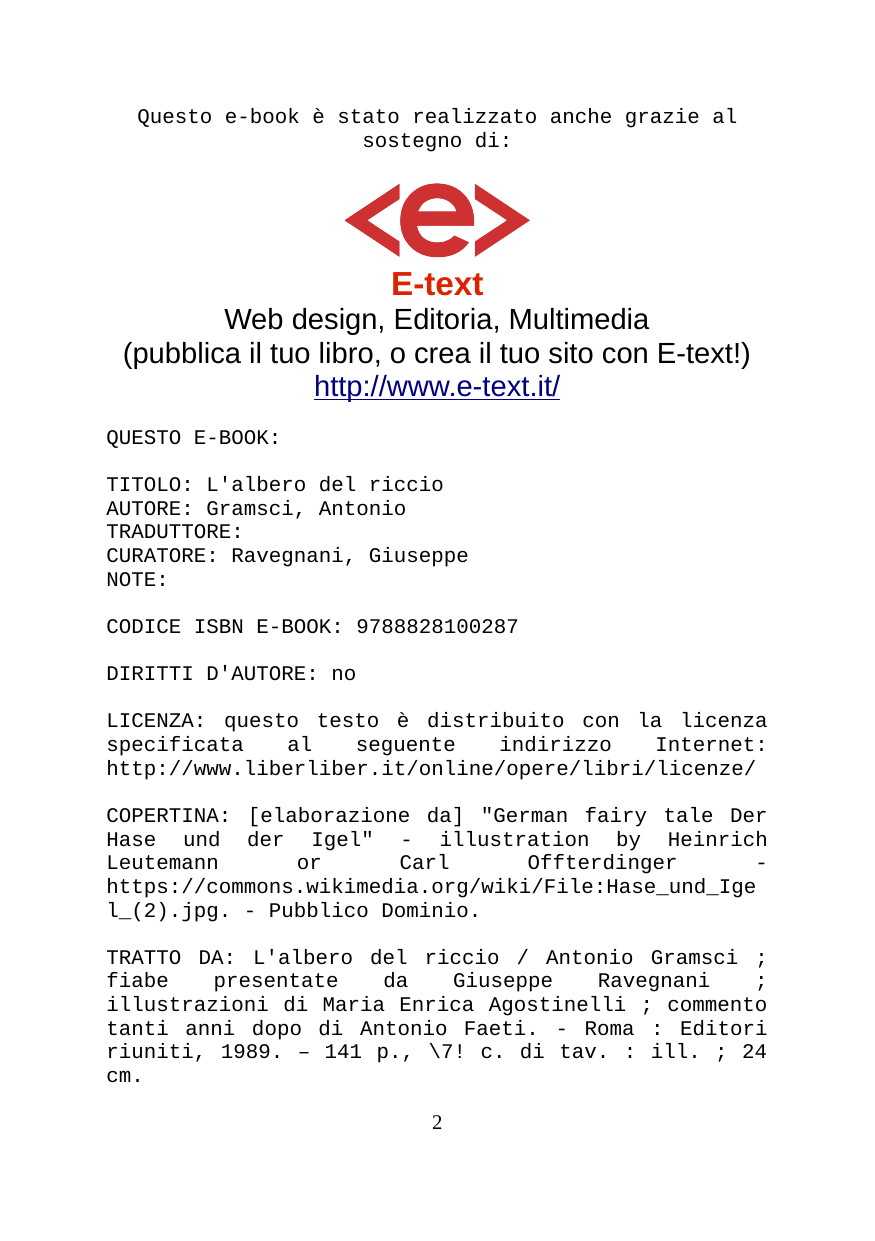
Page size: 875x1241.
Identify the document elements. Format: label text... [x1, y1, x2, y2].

text Web design, Editoria, Multimedia [106, 302, 768, 336]
picture [343, 183, 531, 258]
text LICENZA: questo testo è distribuito con la licenza specificata al seguente indirizzo Internet: http://www.liberliber.it/online/opere/libri/licenze/ [106, 710, 768, 781]
text (pubblica il tuo libro, o crea il tuo sito con E-text!) [106, 336, 768, 369]
text Questo e-book è stato realizzato anche grazie al sostegno di: [106, 106, 768, 153]
text TRATTO DA: L'albero del riccio / Antonio Gramsci ; fiabe presentate da Giuseppe Ravegnani ; illustrazioni di Maria Enrica Agostinelli ; commento tanti anni dopo di Antonio Faeti. - Roma : Editori riuniti, 1989. – 141 p., \7! c. di tav. : ill. ; 24 cm. [106, 947, 768, 1089]
text TRADUTTORE: [106, 521, 768, 545]
text http://www.e-text.it/ [106, 369, 768, 403]
text CODICE ISBN E-BOOK: 9788828100287 [106, 616, 768, 639]
text AUTORE: Gramsci, Antonio [106, 498, 768, 521]
text NOTE: [106, 568, 768, 592]
text TITOLO: L'albero del riccio [106, 474, 768, 498]
text E-text [106, 264, 768, 302]
text COPERTINA: [elaborazione da] "German fairy tale Der Hase und der Igel" - illustration by Heinrich Leutemann or Carl Offterdinger - https://commons.wikimedia.org/wiki/File:Hase_und_Igel_(2).jpg. - Pubblico Dominio. [106, 805, 768, 923]
text QUESTO E-BOOK: [106, 427, 768, 450]
text CURATORE: Ravegnani, Giuseppe [106, 545, 768, 568]
text DIRITTI D'AUTORE: no [106, 663, 768, 687]
